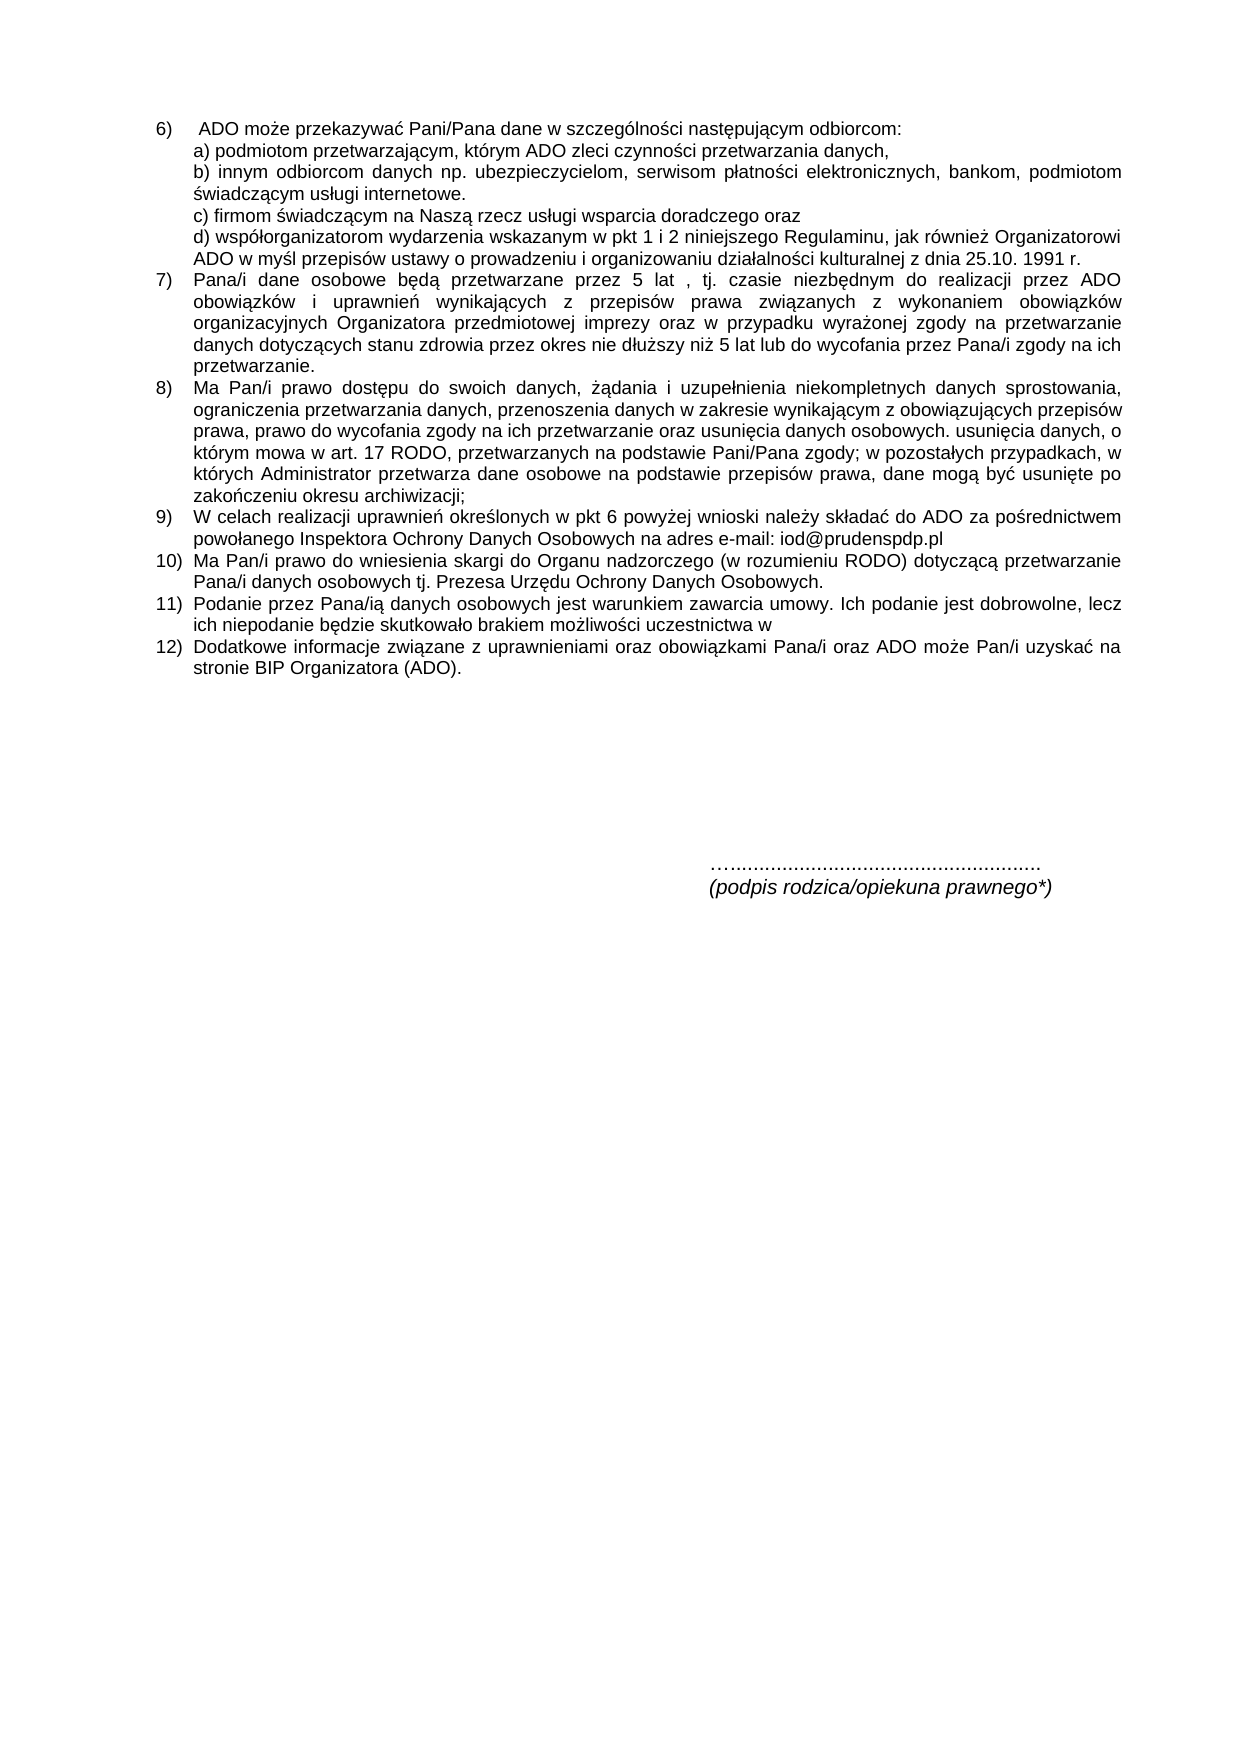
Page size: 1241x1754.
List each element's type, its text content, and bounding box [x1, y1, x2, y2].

text (podpis rodzica/opiekuna prawnego*) [118, 875, 1122, 899]
list Ma Pan/i prawo dostępu do swoich danych, żądania i uzupełnienia niekompletnych danych sprostowania, ograniczenia przetwarzania danych, przenoszenia danych w zakresie wynikającym z obowiązujących przepisów prawa, prawo do wycofania zgody na ich przetwarzanie oraz usunięcia danych osobowych. usunięcia danych, o którym mowa w art. 17 RODO, przetwarzanych na podstawie Pani/Pana zgody; w pozostałych przypadkach, w których Administrator przetwarza dane osobowe na podstawie przepisów prawa, dane mogą być usunięte po zakończeniu okresu archiwizacji; [156, 377, 1122, 506]
list Podanie przez Pana/ią danych osobowych jest warunkiem zawarcia umowy. Ich podanie jest dobrowolne, lecz ich niepodanie będzie skutkowało brakiem możliwości uczestnictwa w [156, 592, 1122, 636]
list a) podmiotom przetwarzającym, którym ADO zleci czynności przetwarzania danych, [193, 140, 1122, 161]
list b) innym odbiorcom danych np. ubezpieczycielom, serwisom płatności elektronicznych, bankom, podmiotom świadczącym usługi internetowe. [193, 161, 1122, 204]
list Pana/i dane osobowe będą przetwarzane przez 5 lat , tj. czasie niezbędnym do realizacji przez ADO obowiązków i uprawnień wynikających z przepisów prawa związanych z wykonaniem obowiązków organizacyjnych Organizatora przedmiotowej imprezy oraz w przypadku wyrażonej zgody na przetwarzanie danych dotyczących stanu zdrowia przez okres nie dłuższy niż 5 lat lub do wycofania przez Pana/i zgody na ich przetwarzanie. [156, 269, 1122, 377]
list d) współorganizatorom wydarzenia wskazanym w pkt 1 i 2 niniejszego Regulaminu, jak również Organizatorowi ADO w myśl przepisów ustawy o prowadzeniu i organizowaniu działalności kulturalnej z dnia 25.10. 1991 r. [193, 226, 1122, 269]
text …...................................................... [118, 851, 1122, 875]
list Ma Pan/i prawo do wniesienia skargi do Organu nadzorczego (w rozumieniu RODO) dotyczącą przetwarzanie Pana/i danych osobowych tj. Prezesa Urzędu Ochrony Danych Osobowych. [156, 549, 1122, 592]
list ADO może przekazywać Pani/Pana dane w szczególności następującym odbiorcom: [156, 118, 1122, 140]
list W celach realizacji uprawnień określonych w pkt 6 powyżej wnioski należy składać do ADO za pośrednictwem powołanego Inspektora Ochrony Danych Osobowych na adres e-mail: iod@prudenspdp.pl [156, 506, 1122, 549]
list c) firmom świadczącym na Naszą rzecz usługi wsparcia doradczego oraz [193, 204, 1122, 226]
list Dodatkowe informacje związane z uprawnieniami oraz obowiązkami Pana/i oraz ADO może Pan/i uzyskać na stronie BIP Organizatora (ADO). [156, 636, 1122, 679]
